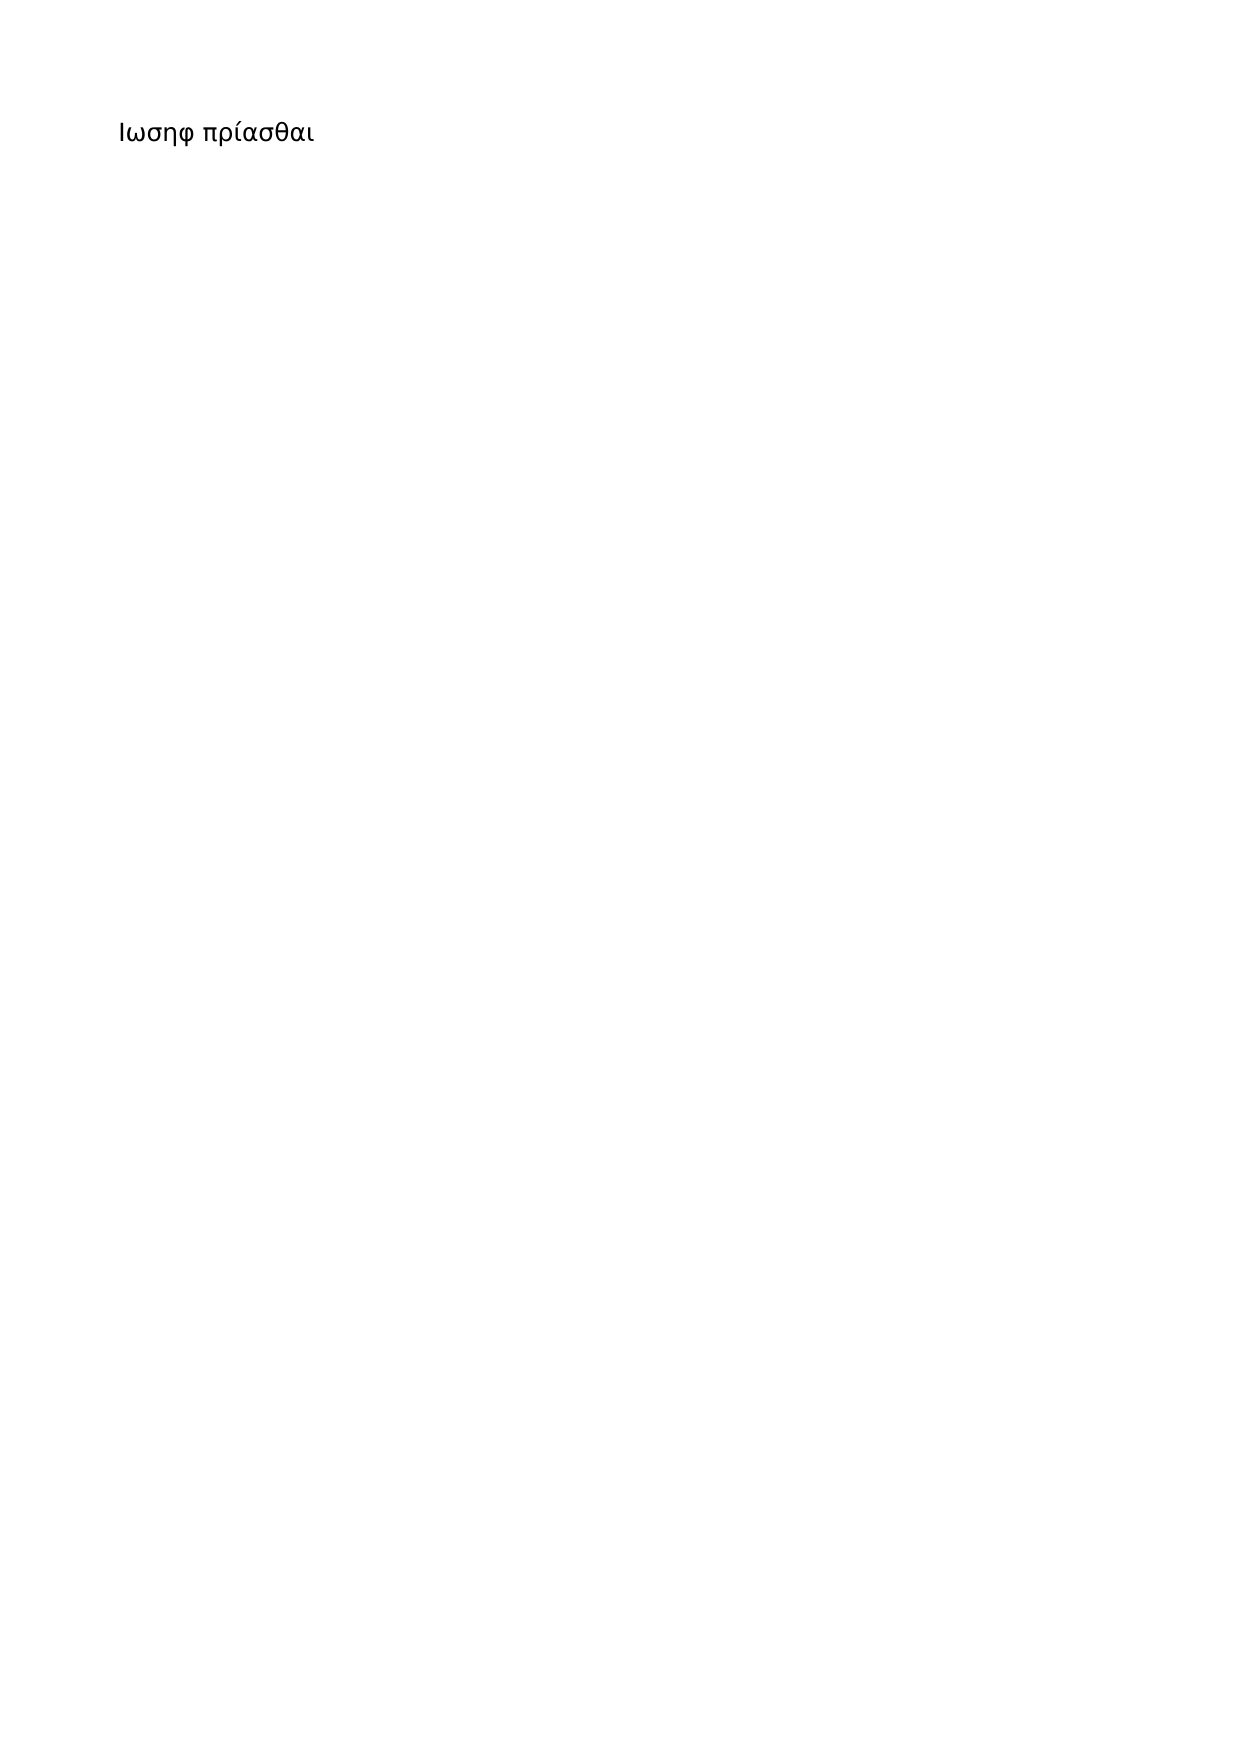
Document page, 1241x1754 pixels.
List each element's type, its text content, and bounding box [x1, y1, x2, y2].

text Ιωσηφ πρίασθαι [118, 118, 1122, 147]
